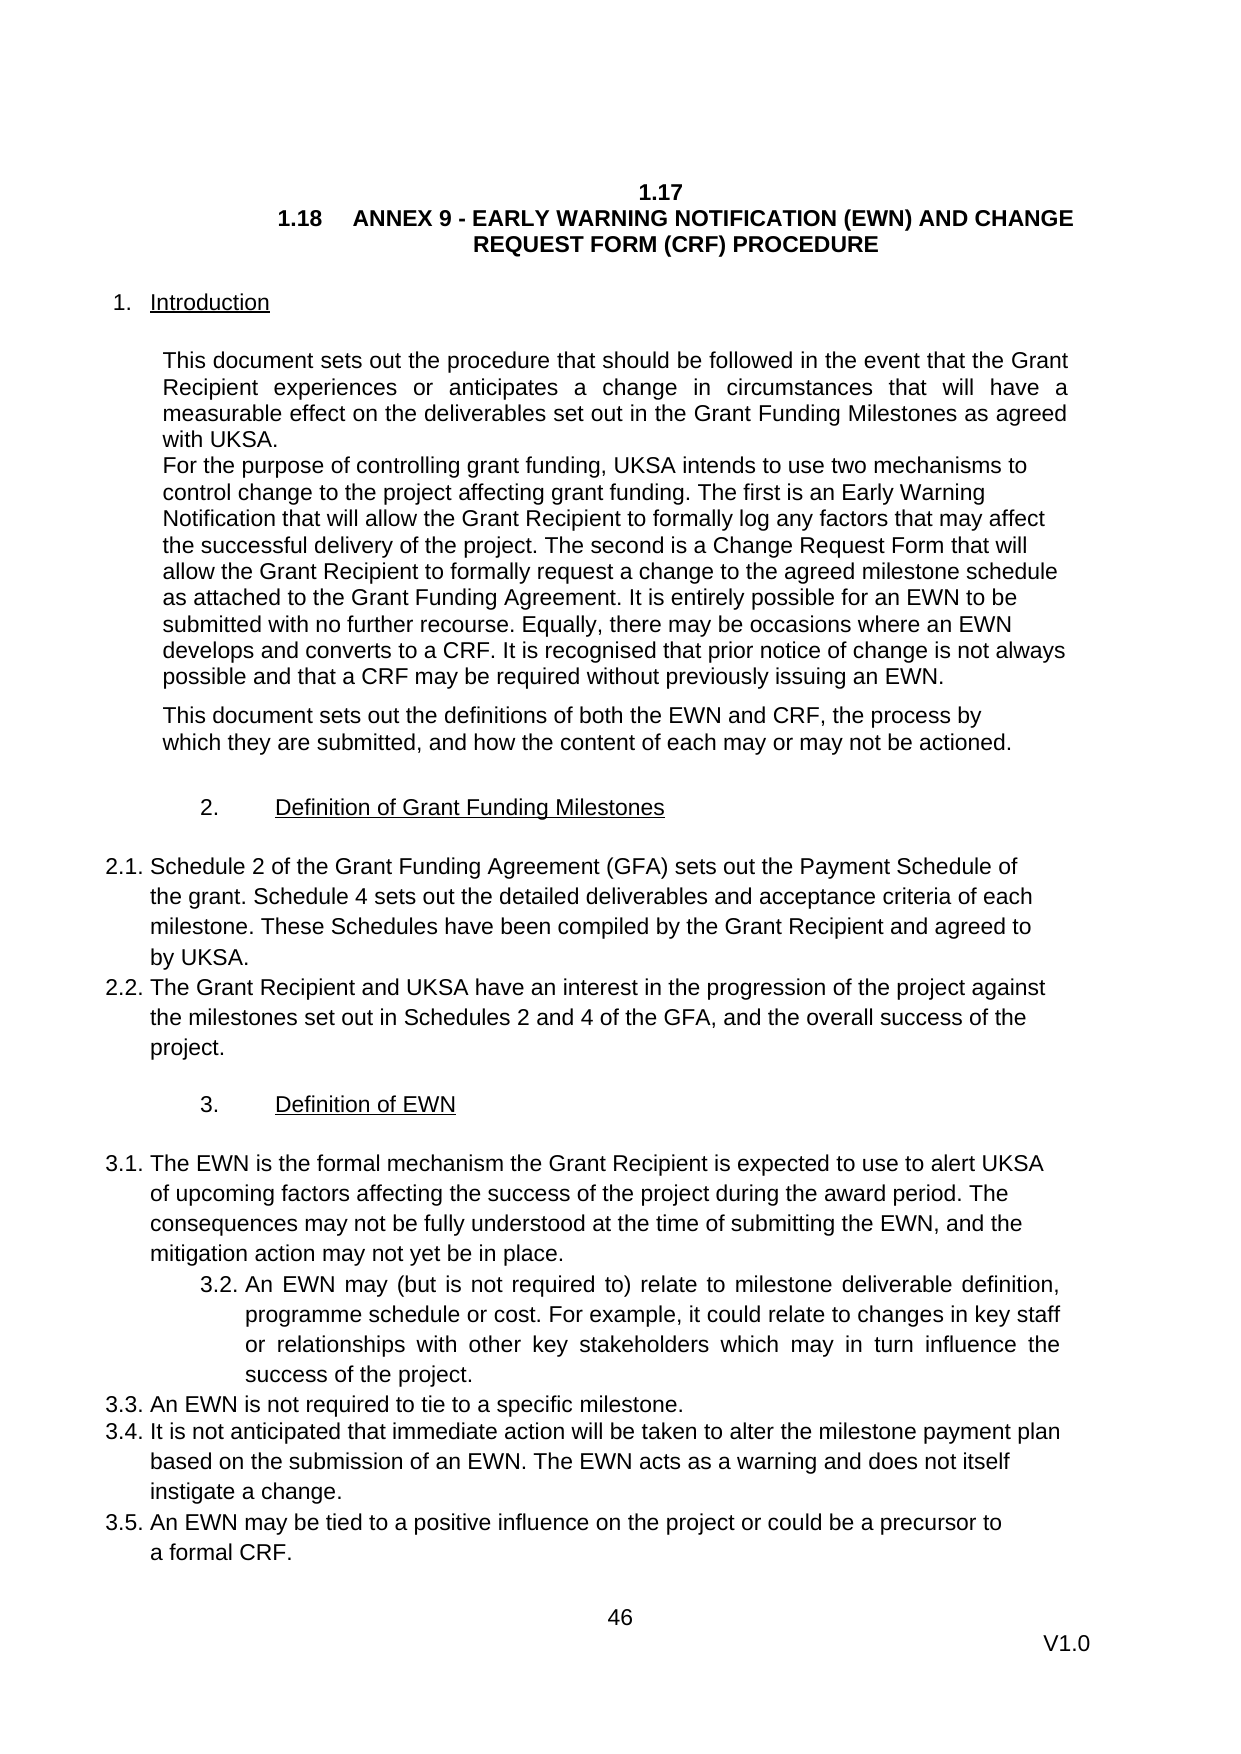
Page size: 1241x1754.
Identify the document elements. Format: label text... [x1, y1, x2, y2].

list An EWN may be tied to a positive influence on the project or could be a precursor to a formal CRF. [105, 1508, 1017, 1565]
list Definition of EWN [200, 1091, 1090, 1117]
list An EWN is not required to tie to a specific milestone. [105, 1391, 1090, 1418]
list The EWN is the formal mechanism the Grant Recipient is expected to use to alert UKSA of upcoming factors affecting the success of the project during the award period. The consequences may not be fully understood at the time of submitting the EWN, and the mitigation action may not yet be in place. [105, 1150, 1049, 1267]
subtitle Annex 9 - Early Warning Notification (EWN) and Change Request Form (CRF) Procedure [261, 205, 1090, 258]
list An EWN may (but is not required to) relate to milestone deliverable definition, programme schedule or cost. For example, it could relate to changes in key staff or relationships with other key stakeholders which may in turn influence the success of the project. [200, 1271, 1061, 1388]
text For the purpose of controlling grant funding, UKSA intends to use two mechanisms to control change to the project affecting grant funding. The first is an Early Warning Notification that will allow the Grant Recipient to formally log any factors that may affect the successful delivery of the project. The second is a Change Request Form that will allow the Grant Recipient to formally request a change to the agreed milestone schedule as attached to the Grant Funding Agreement. It is entirely possible for an EWN to be submitted with no further recourse. Equally, there may be occasions where an EWN develops and converts to a CRF. It is recognised that prior notice of change is not always possible and that a CRF may be required without previously issuing an EWN. [162, 452, 1080, 690]
list Schedule 2 of the Grant Funding Agreement (GFA) sets out the Payment Schedule of the grant. Schedule 4 sets out the detailed deliverables and acceptance criteria of each milestone. These Schedules have been compiled by the Grant Recipient and agreed to by UKSA. [105, 853, 1055, 970]
list Definition of Grant Funding Milestones [200, 794, 1090, 821]
list It is not anticipated that immediate action will be taken to alter the milestone payment plan based on the submission of an EWN. The EWN acts as a warning and does not itself instigate a change. [105, 1418, 1072, 1504]
text This document sets out the procedure that should be followed in the event that the Grant Recipient experiences or anticipates a change in circumstances that will have a measurable effect on the deliverables set out in the Grant Funding Milestones as agreed with UKSA. [162, 347, 1069, 452]
list Introduction [113, 288, 1090, 315]
list The Grant Recipient and UKSA have an interest in the progression of the project against the milestones set out in Schedules 2 and 4 of the GFA, and the overall success of the project. [105, 974, 1065, 1060]
text This document sets out the definitions of both the EWN and CRF, the process by which they are submitted, and how the content of each may or may not be actioned. [162, 702, 1033, 755]
